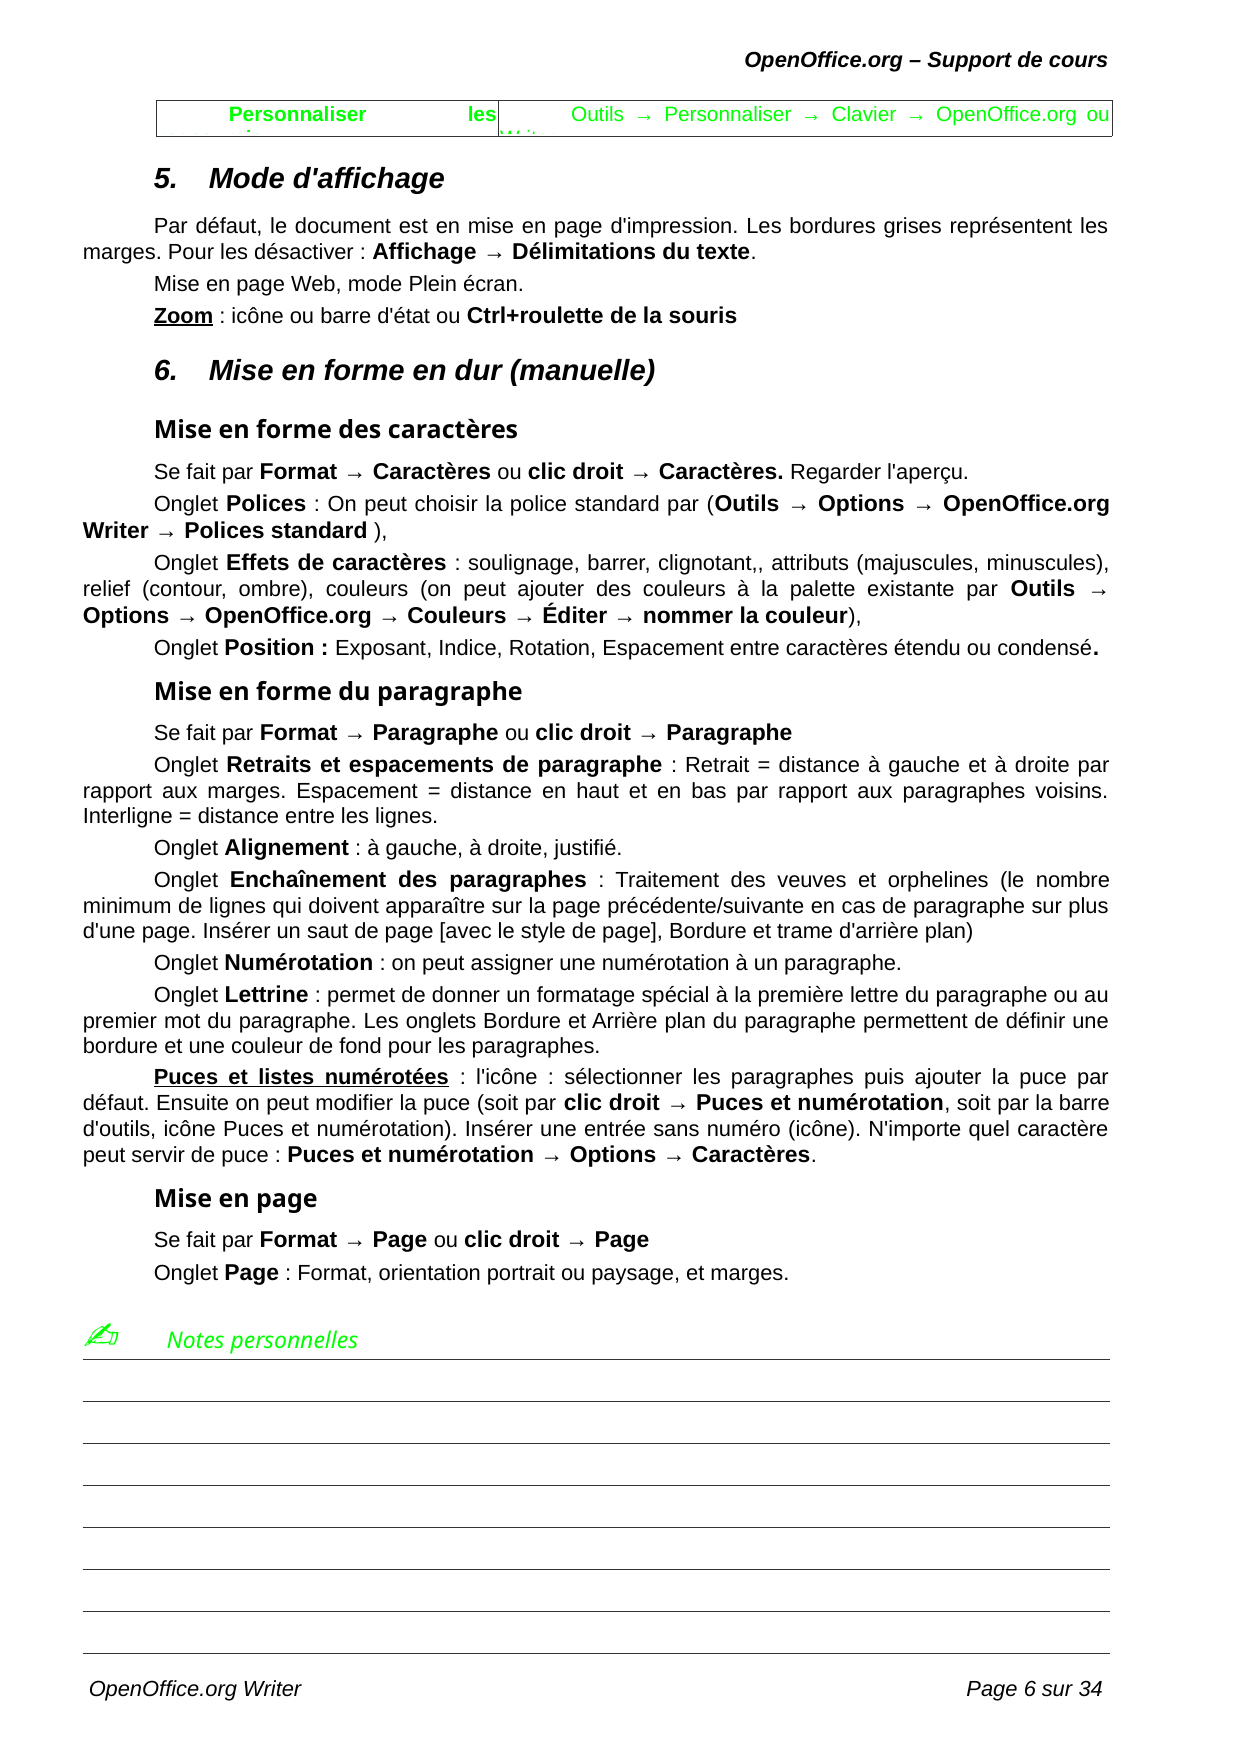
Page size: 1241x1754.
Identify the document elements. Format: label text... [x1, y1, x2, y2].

text Onglet Effets de caractères : soulignage, barrer, clignotant,, attributs (majuscules, minuscules), relief (contour, ombre), couleurs (on peut ajouter des couleurs à la palette existante par Outils → Options → OpenOffice.org → Couleurs → Éditer → nommer la couleur), [83, 549, 1110, 628]
text Par défaut, le document est en mise en page d'impression. Les bordures grises représentent les marges. Pour les désactiver : Affichage → Délimitations du texte. [83, 213, 1110, 264]
table_cell Outils → Personnaliser → Clavier → OpenOffice.org ou Writer [499, 101, 1112, 136]
text Onglet Page : Format, orientation portrait ou paysage, et marges. [83, 1258, 1110, 1285]
subtitle Mise en page [83, 1180, 1110, 1214]
subtitle Mode d'affichage [83, 161, 1110, 194]
subtitle Mise en forme du paragraphe [83, 673, 1110, 707]
text Onglet Lettrine : permet de donner un formatage spécial à la première lettre du paragraphe ou au premier mot du paragraphe. Les onglets Bordure et Arrière plan du paragraphe permettent de définir une bordure et une couleur de fond pour les paragraphes. [83, 981, 1110, 1058]
text Onglet Enchaînement des paragraphes : Traitement des veuves et orphelines (le nombre minimum de lignes qui doivent apparaître sur la page précédente/suivante en cas de paragraphe sur plus d'une page. Insérer un saut de page [avec le style de page], Bordure et trame d'arrière plan) [83, 866, 1110, 943]
text Onglet Numérotation : on peut assigner une numérotation à un paragraphe. [83, 949, 1110, 976]
text Onglet Alignement : à gauche, à droite, justifié. [83, 834, 1110, 861]
text Mise en page Web, mode Plein écran. [83, 270, 1110, 296]
subtitle Mise en forme des caractères [83, 412, 1110, 446]
text Onglet Retraits et espacements de paragraphe : Retrait = distance à gauche et à droite par rapport aux marges. Espacement = distance en haut et en bas par rapport aux paragraphes voisins. Interligne = distance entre les lignes. [83, 751, 1110, 828]
text Se fait par Format → Page ou clic droit → Page [83, 1226, 1110, 1253]
text Se fait par Format → Caractères ou clic droit → Caractères. Regarder l'aperçu. [83, 458, 1110, 484]
text Zoom : icône ou barre d'état ou Ctrl+roulette de la souris [83, 302, 1110, 328]
table_cell Personnaliser les raccourcis [157, 101, 498, 136]
text Se fait par Format → Paragraphe ou clic droit → Paragraphe [83, 719, 1110, 746]
text Onglet Polices : On peut choisir la police standard par (Outils → Options → OpenOffice.org Writer → Polices standard ), [83, 490, 1110, 543]
text Puces et listes numérotées : l'icône : sélectionner les paragraphes puis ajouter la puce par défaut. Ensuite on peut modifier la puce (soit par clic droit → Puces et numérotation, soit par la barre d'outils, icône Puces et numérotation). Insérer une entrée sans numéro (icône). N'importe quel caractère peut servir de puce : Puces et numérotation → Options → Caractères. [83, 1064, 1110, 1167]
subtitle Mise en forme en dur (manuelle) [83, 353, 1110, 386]
text Onglet Position : Exposant, Indice, Rotation, Espacement entre caractères étendu ou condensé. [83, 634, 1110, 660]
